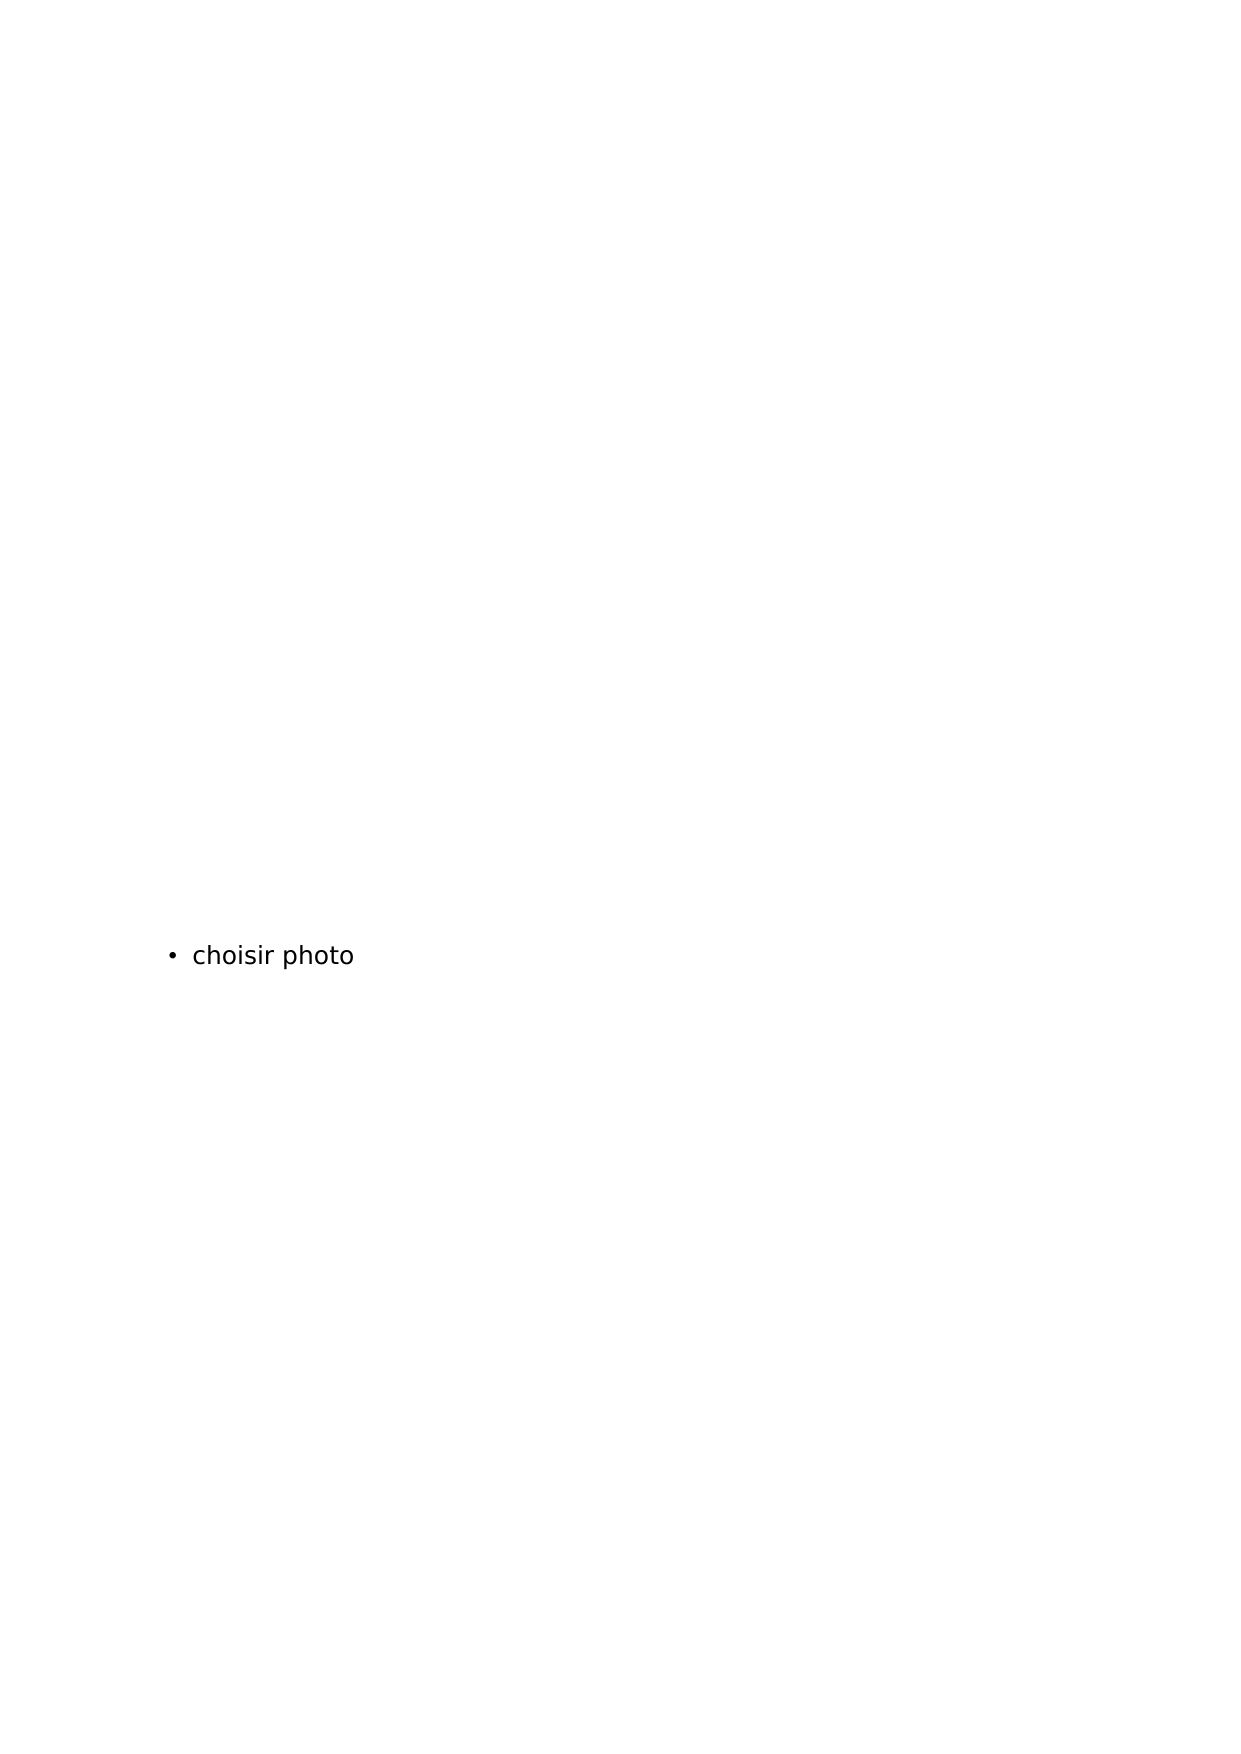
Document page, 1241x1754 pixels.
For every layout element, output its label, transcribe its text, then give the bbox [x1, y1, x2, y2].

list choisir photo [177, 941, 1122, 971]
